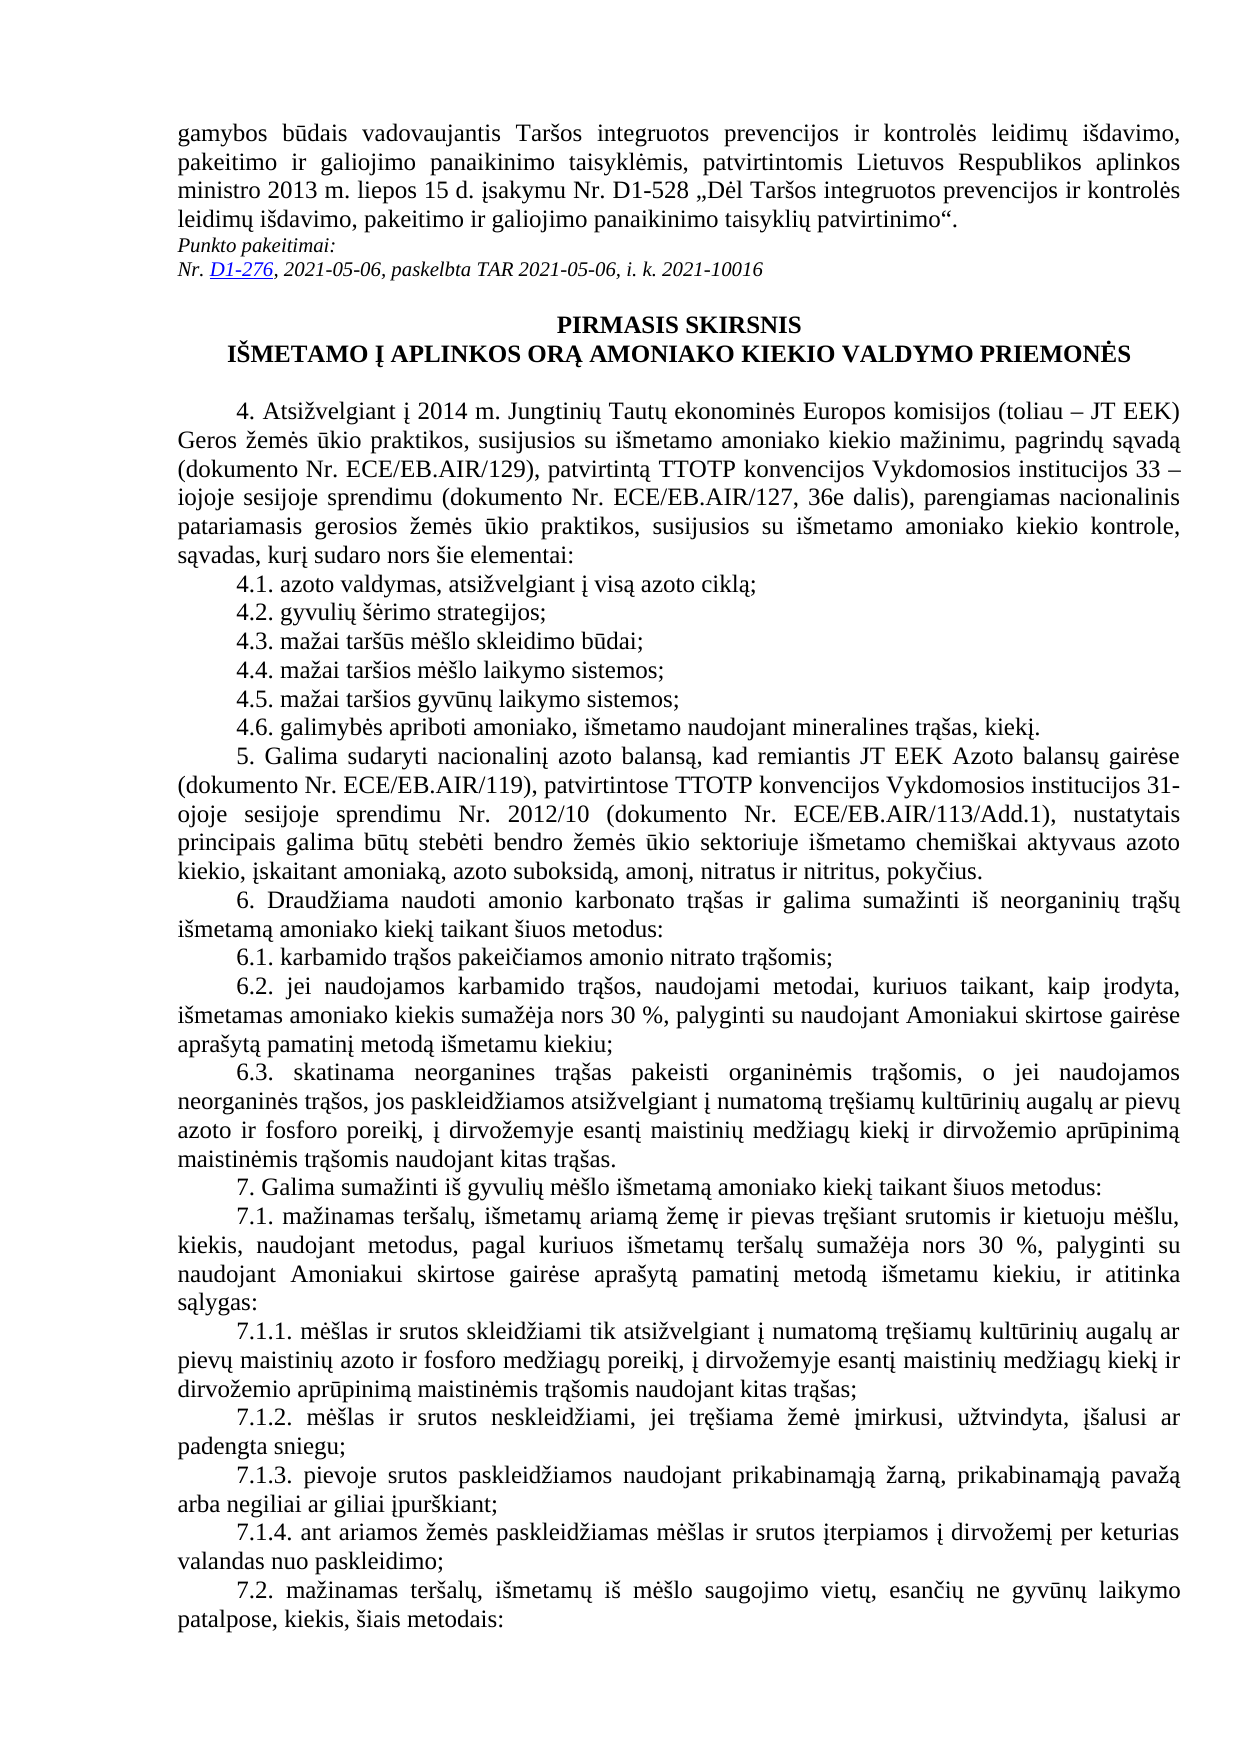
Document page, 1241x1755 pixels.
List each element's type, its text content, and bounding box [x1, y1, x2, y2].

text 7.2. mažinamas teršalų, išmetamų iš mėšlo saugojimo vietų, esančių ne gyvūnų laikymo patalpose, kiekis, šiais metodais: [177, 1575, 1181, 1632]
text 4.5. mažai taršios gyvūnų laikymo sistemos; [177, 684, 1181, 712]
text 6.3. skatinama neorganines trąšas pakeisti organinėmis trąšomis, o jei naudojamos neorganinės trąšos, jos paskleidžiamos atsižvelgiant į numatomą tręšiamų kultūrinių augalų ar pievų azoto ir fosforo poreikį, į dirvožemyje esantį maistinių medžiagų kiekį ir dirvožemio aprūpinimą maistinėmis trąšomis naudojant kitas trąšas. [177, 1057, 1181, 1172]
text 6.2. jei naudojamos karbamido trąšos, naudojami metodai, kuriuos taikant, kaip įrodyta, išmetamas amoniako kiekis sumažėja nors 30 %, palyginti su naudojant Amoniakui skirtose gairėse aprašytą pamatinį metodą išmetamu kiekiu; [177, 971, 1181, 1057]
text 6.1. karbamido trąšos pakeičiamos amonio nitrato trąšomis; [177, 942, 1181, 971]
text 7. Galima sumažinti iš gyvulių mėšlo išmetamą amoniako kiekį taikant šiuos metodus: [177, 1172, 1181, 1201]
text gamybos būdais vadovaujantis Taršos integruotos prevencijos ir kontrolės leidimų išdavimo, pakeitimo ir galiojimo panaikinimo taisyklėmis, patvirtintomis Lietuvos Respublikos aplinkos ministro 2013 m. liepos 15 d. įsakymu Nr. D1-528 „Dėl Taršos integruotos prevencijos ir kontrolės leidimų išdavimo, pakeitimo ir galiojimo panaikinimo taisyklių patvirtinimo“. [177, 118, 1181, 233]
text 7.1.2. mėšlas ir srutos neskleidžiami, jei tręšiama žemė įmirkusi, užtvindyta, įšalusi ar padengta sniegu; [177, 1402, 1181, 1460]
text 7.1.1. mėšlas ir srutos skleidžiami tik atsižvelgiant į numatomą tręšiamų kultūrinių augalų ar pievų maistinių azoto ir fosforo medžiagų poreikį, į dirvožemyje esantį maistinių medžiagų kiekį ir dirvožemio aprūpinimą maistinėmis trąšomis naudojant kitas trąšas; [177, 1316, 1181, 1402]
text 7.1.4. ant ariamos žemės paskleidžiamas mėšlas ir srutos įterpiamos į dirvožemį per keturias valandas nuo paskleidimo; [177, 1517, 1181, 1575]
text 5. Galima sudaryti nacionalinį azoto balansą, kad remiantis JT EEK Azoto balansų gairėse (dokumento Nr. ECE/EB.AIR/119), patvirtintose TTOTP konvencijos Vykdomosios institucijos 31-ojoje sesijoje sprendimu Nr. 2012/10 (dokumento Nr. ECE/EB.AIR/113/Add.1), nustatytais principais galima būtų stebėti bendro žemės ūkio sektoriuje išmetamo chemiškai aktyvaus azoto kiekio, įskaitant amoniaką, azoto suboksidą, amonį, nitratus ir nitritus, pokyčius. [177, 741, 1181, 885]
text 4.2. gyvulių šėrimo strategijos; [177, 597, 1181, 626]
text 4.6. galimybės apriboti amoniako, išmetamo naudojant mineralines trąšas, kiekį. [177, 712, 1181, 741]
text PIRMASIS SKIRSNIS [177, 310, 1181, 339]
text 4.4. mažai taršios mėšlo laikymo sistemos; [177, 655, 1181, 684]
text Nr. D1-276, 2021-05-06, paskelbta TAR 2021-05-06, i. k. 2021-10016 [177, 257, 1181, 281]
text 4. Atsižvelgiant į 2014 m. Jungtinių Tautų ekonominės Europos komisijos (toliau – JT EEK) Geros žemės ūkio praktikos, susijusios su išmetamo amoniako kiekio mažinimu, pagrindų sąvadą (dokumento Nr. ECE/EB.AIR/129), patvirtintą TTOTP konvencijos Vykdomosios institucijos 33 – iojoje sesijoje sprendimu (dokumento Nr. ECE/EB.AIR/127, 36e dalis), parengiamas nacionalinis patariamasis gerosios žemės ūkio praktikos, susijusios su išmetamo amoniako kiekio kontrole, sąvadas, kurį sudaro nors šie elementai: [177, 396, 1181, 569]
text 7.1. mažinamas teršalų, išmetamų ariamą žemę ir pievas tręšiant srutomis ir kietuoju mėšlu, kiekis, naudojant metodus, pagal kuriuos išmetamų teršalų sumažėja nors 30 %, palyginti su naudojant Amoniakui skirtose gairėse aprašytą pamatinį metodą išmetamu kiekiu, ir atitinka sąlygas: [177, 1201, 1181, 1316]
text 7.1.3. pievoje srutos paskleidžiamos naudojant prikabinamąją žarną, prikabinamąją pavažą arba negiliai ar giliai įpurškiant; [177, 1460, 1181, 1517]
text IŠMETAMO Į APLINKOS ORĄ AMONIAKO KIEKIO VALDYMO PRIEMONĖS [177, 339, 1181, 367]
text Punkto pakeitimai: [177, 233, 1181, 257]
text 4.1. azoto valdymas, atsižvelgiant į visą azoto ciklą; [177, 569, 1181, 597]
text 4.3. mažai taršūs mėšlo skleidimo būdai; [177, 626, 1181, 655]
text 6. Draudžiama naudoti amonio karbonato trąšas ir galima sumažinti iš neorganinių trąšų išmetamą amoniako kiekį taikant šiuos metodus: [177, 885, 1181, 942]
